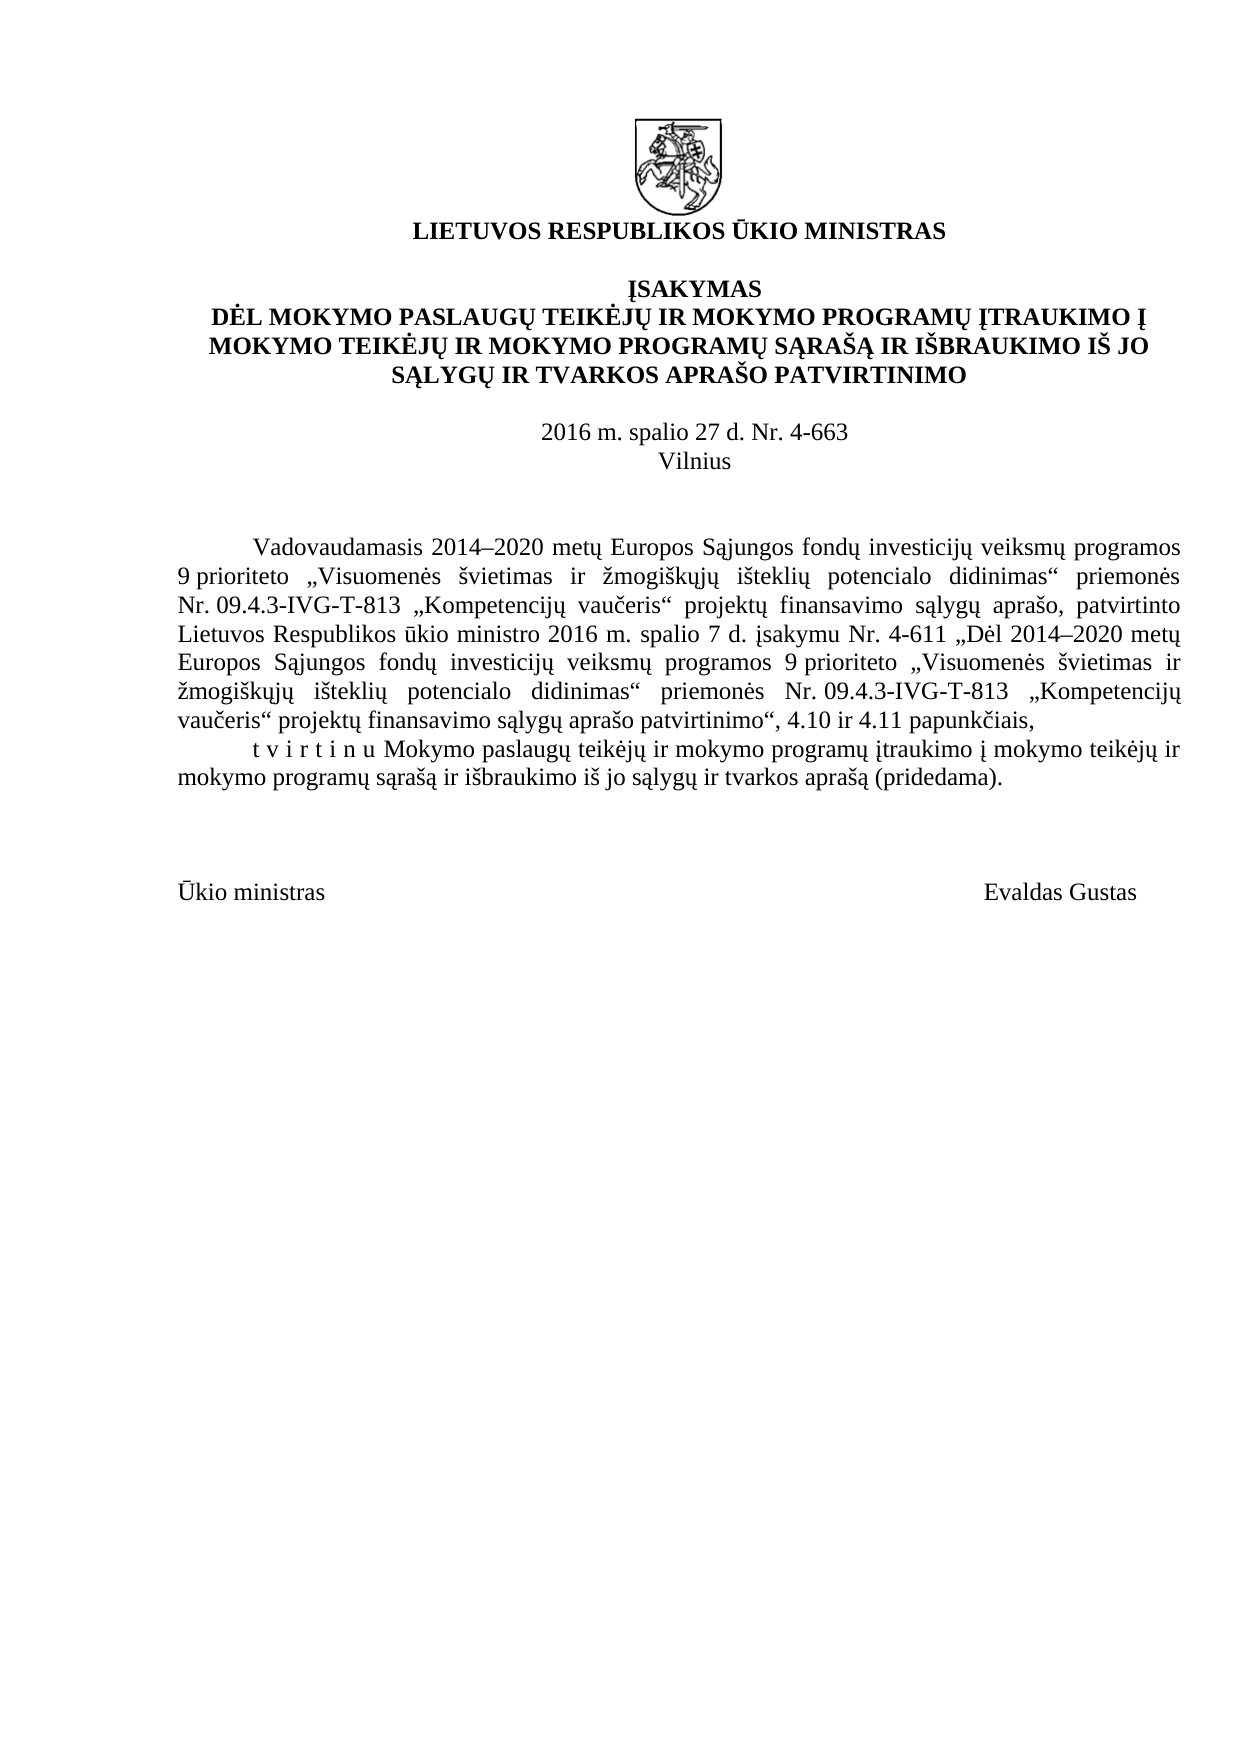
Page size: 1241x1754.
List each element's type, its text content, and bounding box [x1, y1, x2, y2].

text Ūkio ministras Evaldas Gustas [177, 877, 1181, 906]
text įsakymas [177, 274, 1137, 302]
text Vadovaudamasis 2014–2020 metų Europos Sąjungos fondų investicijų veiksmų programos 9 prioriteto „Visuomenės švietimas ir žmogiškųjų išteklių potencialo didinimas“ priemonės Nr. 09.4.3-IVG-T-813 „Kompetencijų vaučeris“ projektų finansavimo sąlygų aprašo, patvirtinto Lietuvos Respublikos ūkio ministro 2016 m. spalio 7 d. įsakymu Nr. 4-611 „Dėl 2014–2020 metų Europos Sąjungos fondų investicijų veiksmų programos 9 prioriteto „Visuomenės švietimas ir žmogiškųjų išteklių potencialo didinimas“ priemonės Nr. 09.4.3-IVG-T-813 „Kompetencijų vaučeris“ projektų finansavimo sąlygų aprašo patvirtinimo“, 4.10 ir 4.11 papunkčiais, [177, 532, 1181, 734]
text t v i r t i n u Mokymo paslaugų teikėjų ir mokymo programų įtraukimo į mokymo teikėjų ir mokymo programų sąrašą ir išbraukimo iš jo sąlygų ir tvarkos aprašą (pridedama). [177, 734, 1181, 791]
text LIETUVOS RESPUBLIKOS ŪKIO MINISTRAS [177, 216, 1181, 245]
text 2016 m. spalio 27 d. Nr. 4-663 [177, 417, 1137, 446]
text dėl Mokymo paslaugų teikėjų ir mokymo programų įtraukimo į mokymo teikėjų ir mokymo programų sąrašą IR IŠBRAUKIMO IŠ JO SĄLYGŲ ir tvarkos aprašo patvirtinimo [177, 302, 1181, 389]
text Vilnius [177, 446, 1137, 475]
